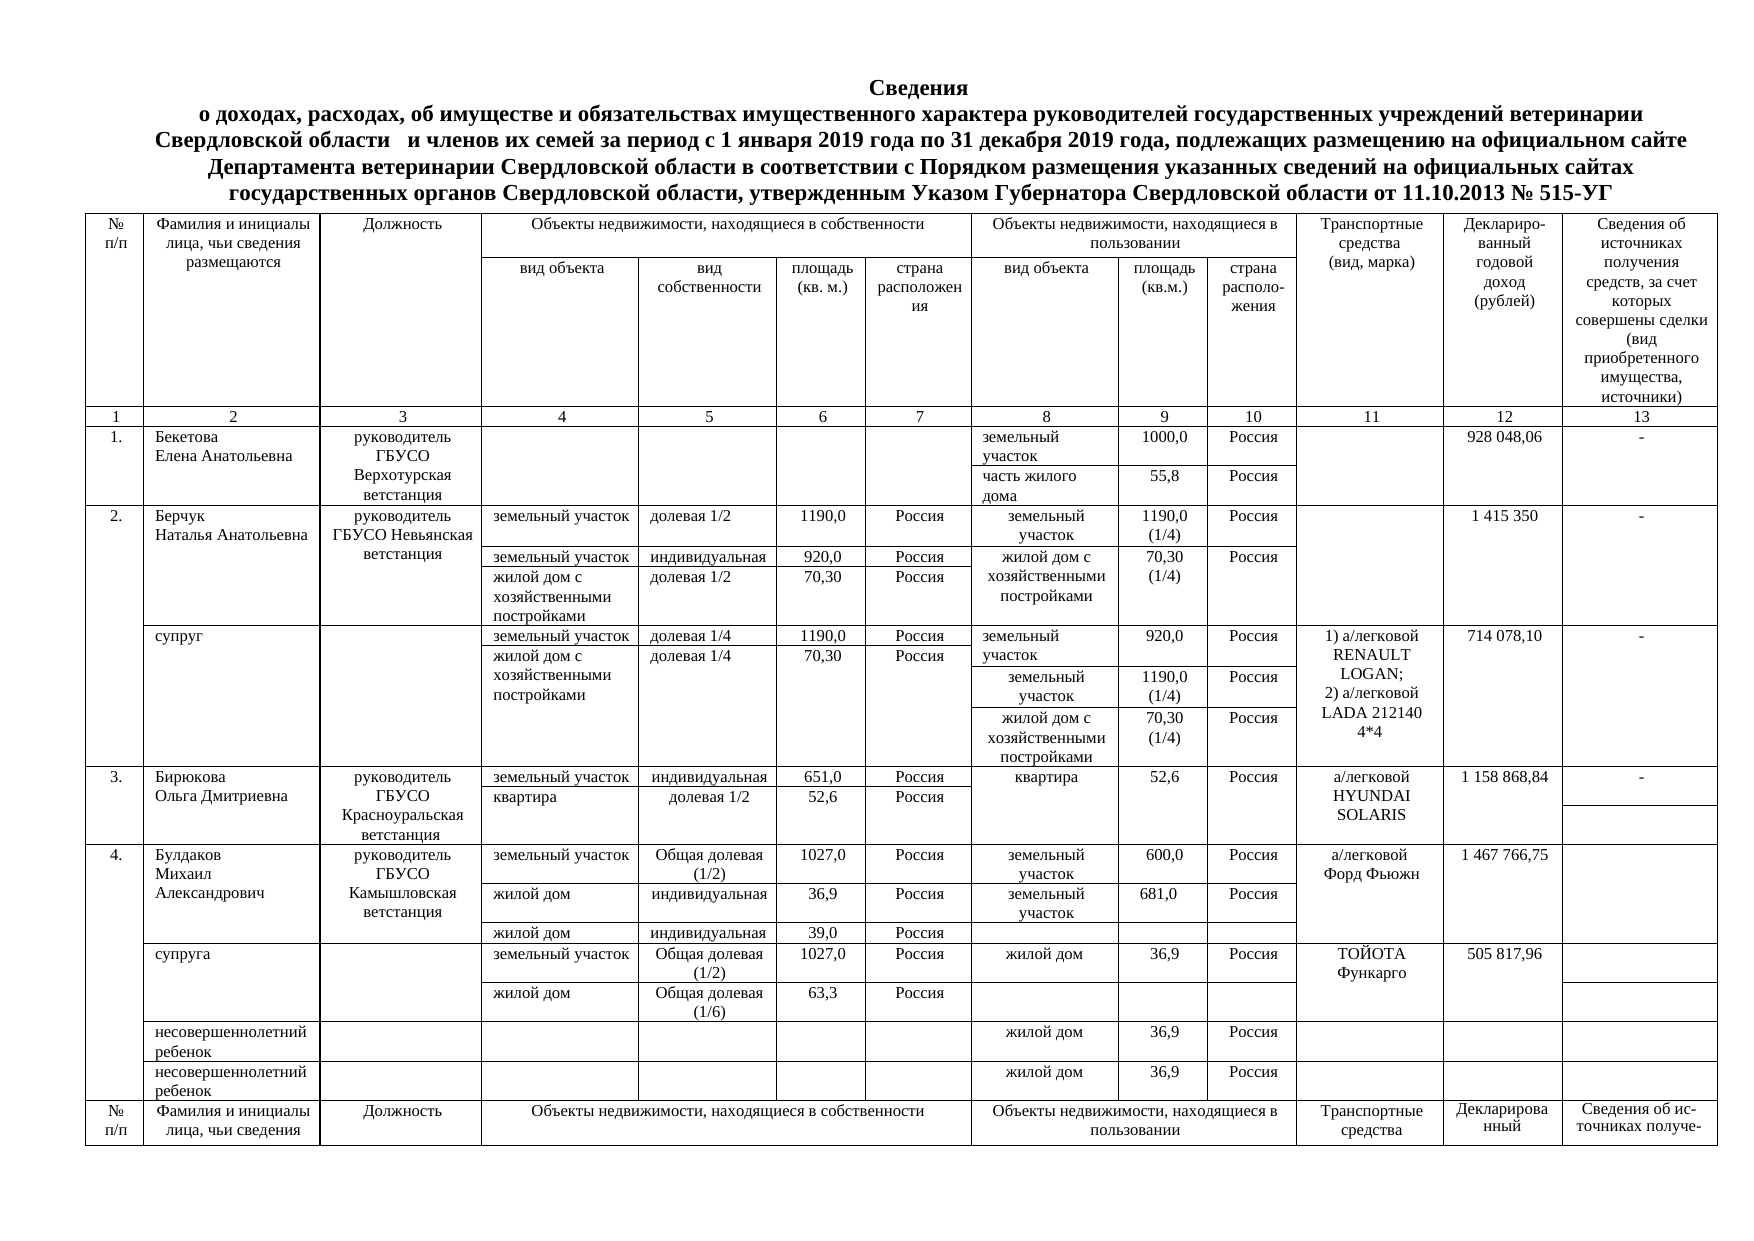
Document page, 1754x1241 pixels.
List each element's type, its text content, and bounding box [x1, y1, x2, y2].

table_cell 70,30 [777, 646, 865, 766]
table_cell [1563, 944, 1717, 982]
table_cell 10 [1208, 407, 1296, 426]
table_cell [777, 427, 865, 504]
table_cell [482, 427, 638, 504]
table_cell земельный участок [482, 626, 638, 645]
table_cell [1208, 983, 1296, 1021]
table_cell вид объекта [972, 258, 1118, 406]
table_cell квартира [972, 767, 1118, 843]
table_cell вид объекта [482, 258, 638, 406]
table_cell 70,30 (1/4) [1119, 708, 1207, 766]
table_cell Берчук Наталья Анатольевна [144, 506, 319, 625]
table_cell 36,9 [777, 884, 865, 922]
table_cell жилой дом [482, 983, 638, 1021]
table_cell 52,6 [1119, 767, 1207, 843]
table_cell Общая долевая (1/2) [639, 845, 776, 883]
table_cell [1297, 427, 1443, 504]
table_cell супруг [144, 626, 319, 766]
table_cell 1 158 868,84 [1444, 767, 1562, 843]
table_cell Россия [1208, 466, 1296, 504]
table_cell Россия [1208, 1062, 1296, 1100]
table_cell [482, 1062, 638, 1100]
table_cell Россия [1208, 708, 1296, 766]
text о доходах, расходах, об имуществе и обязательствах имущественного характера руководителей государственных учреждений ветеринарии Свердловской области и членов их семей за период с 1 января 2019 года по 31 декабря 2019 года, подлежащих размещению на официальном сайте Департамента ветеринарии Свердловской области в соответствии с Порядком размещения указанных сведений на официальных сайтах государственных органов Свердловской области, утвержденным Указом Губернатора Свердловской области от 11.10.2013 № 515-УГ [148, 100, 1695, 206]
table_cell 2. [86, 506, 143, 766]
table_cell 36,9 [1119, 1062, 1207, 1100]
table_cell [1563, 1022, 1717, 1061]
table_header Транспортные средства (вид, марка) [1297, 214, 1443, 406]
table_cell [777, 1022, 865, 1061]
table_cell [1563, 1062, 1717, 1100]
table_cell Фамилия и инициалы лица, чьи сведения [144, 1101, 319, 1145]
table_cell жилой дом с хозяйственными постройками [482, 567, 638, 625]
table_cell [321, 626, 481, 766]
table_cell Общая долевая (1/6) [639, 983, 776, 1021]
table_cell 52,6 [777, 787, 865, 843]
table_cell земельный участок [482, 944, 638, 982]
table_cell [1563, 845, 1717, 942]
table_cell земельный участок [482, 767, 638, 786]
table_cell Булдаков Михаил Александрович [144, 845, 319, 942]
table_cell Россия [1208, 427, 1296, 465]
table_cell земельный участок [482, 845, 638, 883]
table_cell жилой дом [482, 923, 638, 942]
table_cell Россия [866, 845, 971, 883]
table_cell 928 048,06 [1444, 427, 1562, 504]
table_cell 1000,0 [1119, 427, 1207, 465]
table_header Объекты недвижимости, находящиеся в собственности [482, 214, 971, 257]
table_cell 39,0 [777, 923, 865, 942]
table_header Деклариро-ванный годовой доход (рублей) [1444, 214, 1562, 406]
table_cell - [1563, 767, 1717, 805]
table_cell 2 [144, 407, 319, 426]
table_cell Бирюкова Ольга Дмитриевна [144, 767, 319, 843]
table_cell [1297, 506, 1443, 625]
table_cell часть жилого дома [972, 466, 1118, 504]
table_cell Россия [1208, 506, 1296, 546]
table_cell Россия [1208, 547, 1296, 625]
table_cell Бекетова Елена Анатольевна [144, 427, 319, 504]
table_cell 13 [1563, 407, 1717, 426]
table_cell 55,8 [1119, 466, 1207, 504]
table_cell 920,0 [777, 547, 865, 566]
table_cell долевая 1/4 [639, 626, 776, 645]
table_cell жилой дом с хозяйственными постройками [972, 547, 1118, 625]
table_cell Россия [866, 923, 971, 942]
table_header Сведения об источниках получения средств, за счет которых совершены сделки (вид приобретенного имущества, источники) [1563, 214, 1717, 406]
table_cell [639, 427, 776, 504]
table_cell 11 [1297, 407, 1443, 426]
table_cell [972, 983, 1118, 1021]
table_cell долевая 1/2 [639, 506, 776, 546]
table_cell 1190,0 [777, 626, 865, 645]
table_cell 600,0 [1119, 845, 1207, 883]
table_cell № п/п [86, 1101, 143, 1145]
table_cell 1. [86, 427, 143, 504]
table_cell 1) а/легковой RENAULT LOGAN; 2) а/легковой LADA 212140 4*4 [1297, 626, 1443, 766]
table_header № п/п [86, 214, 143, 406]
table_cell 1027,0 [777, 845, 865, 883]
table_cell 7 [866, 407, 971, 426]
table_cell [639, 1062, 776, 1100]
table_cell земельный участок [482, 547, 638, 566]
table_cell [866, 427, 971, 504]
table_cell супруга [144, 944, 319, 1021]
table_cell Декларирован­ный [1444, 1101, 1562, 1145]
table_cell Россия [1208, 845, 1296, 883]
table_cell [482, 1022, 638, 1061]
table_cell [777, 1062, 865, 1100]
table_cell страна расположения [866, 258, 971, 406]
table_cell Россия [1208, 944, 1296, 982]
table_cell [321, 1062, 481, 1100]
table_cell Россия [1208, 667, 1296, 707]
table_cell Общая долевая (1/2) [639, 944, 776, 982]
table_cell Транспортные средства [1297, 1101, 1443, 1145]
table_cell руководитель ГБУСО Невьянская ветстанция [321, 506, 481, 625]
table_cell жилой дом [972, 1022, 1118, 1061]
table_cell - [1563, 506, 1717, 625]
table_cell земельный участок [972, 506, 1118, 546]
table_cell [972, 923, 1118, 942]
table_cell Россия [866, 626, 971, 645]
table_cell индивидуальная [639, 767, 776, 786]
table_header Должность [321, 214, 481, 406]
table_cell 36,9 [1119, 944, 1207, 982]
table_cell руководитель ГБУСО Камышловская ветстанция [321, 845, 481, 942]
table_cell Россия [866, 646, 971, 766]
table_cell Россия [1208, 626, 1296, 666]
table_cell земельный участок [972, 845, 1118, 883]
table_cell долевая 1/2 [639, 787, 776, 843]
table_cell Россия [866, 547, 971, 566]
table_cell Россия [866, 767, 971, 786]
table_cell 8 [972, 407, 1118, 426]
table_cell [1208, 923, 1296, 942]
table_cell 9 [1119, 407, 1207, 426]
table_cell долевая 1/2 [639, 567, 776, 625]
table_cell несовершеннолетний ребенок [144, 1022, 319, 1061]
table_cell 681,0 [1119, 884, 1207, 922]
table_cell 6 [777, 407, 865, 426]
table_cell 70,30 (1/4) [1119, 547, 1207, 625]
table_cell Россия [1208, 767, 1296, 843]
table_cell а/легковой HYUNDAI SOLARIS [1297, 767, 1443, 843]
table_cell индивидуальная [639, 923, 776, 942]
table_cell 4. [86, 845, 143, 1100]
table_header Объекты недвижимости, находящиеся в пользовании [972, 214, 1296, 257]
table_cell земельный участок [972, 626, 1118, 666]
table_cell [1444, 1062, 1562, 1100]
table_header Фамилия и инициалы лица, чьи сведения размещаются [144, 214, 319, 406]
table_cell 1027,0 [777, 944, 865, 982]
table_cell - [1563, 626, 1717, 766]
table_cell Россия [866, 506, 971, 546]
table_cell а/легковой Форд Фьюжн [1297, 845, 1443, 942]
table_cell [1563, 806, 1717, 843]
table_cell долевая 1/4 [639, 646, 776, 766]
table_cell 5 [639, 407, 776, 426]
table_cell квартира [482, 787, 638, 843]
table_cell - [1563, 427, 1717, 504]
table_cell 1190,0 (1/4) [1119, 667, 1207, 707]
table_cell вид собственности [639, 258, 776, 406]
table_cell руководитель ГБУСО Красноуральская ветстанция [321, 767, 481, 843]
text Сведения [148, 74, 1695, 100]
table_cell Россия [1208, 1022, 1296, 1061]
table_cell Должность [321, 1101, 481, 1145]
table_cell [639, 1022, 776, 1061]
table_cell земельный участок [972, 427, 1118, 465]
table_cell Россия [866, 884, 971, 922]
table_cell несовершеннолетний ребенок [144, 1062, 319, 1100]
table_cell [866, 1062, 971, 1100]
table_cell 651,0 [777, 767, 865, 786]
table_cell 3. [86, 767, 143, 843]
table_cell Сведения об ис-точниках получе- [1563, 1101, 1717, 1145]
table_cell 714 078,10 [1444, 626, 1562, 766]
table_cell страна располо-жения [1208, 258, 1296, 406]
table_cell 12 [1444, 407, 1562, 426]
table_cell [1119, 983, 1207, 1021]
table_cell Объекты недвижимости, находящиеся в собственности [482, 1101, 971, 1145]
table_cell земельный участок [482, 506, 638, 546]
table_cell 36,9 [1119, 1022, 1207, 1061]
table_cell жилой дом [972, 944, 1118, 982]
table_cell [1297, 1062, 1443, 1100]
table_cell [321, 1022, 481, 1061]
table_cell [321, 944, 481, 1021]
table_cell земельный участок [972, 884, 1118, 922]
table_cell Объекты недвижимости, находящиеся в пользовании [972, 1101, 1296, 1145]
table_cell 1 415 350 [1444, 506, 1562, 625]
table_cell Россия [866, 944, 971, 982]
table_cell индивидуальная [639, 547, 776, 566]
table_cell руководитель ГБУСО Верхотурская ветстанция [321, 427, 481, 504]
table_cell жилой дом с хозяйственными постройками [972, 708, 1118, 766]
table_cell 3 [321, 407, 481, 426]
table_cell [1563, 983, 1717, 1021]
table_cell 1190,0 [777, 506, 865, 546]
table_cell [866, 1022, 971, 1061]
table_cell Россия [866, 787, 971, 843]
table_cell 70,30 [777, 567, 865, 625]
table_cell 920,0 [1119, 626, 1207, 666]
table_cell индивидуальная [639, 884, 776, 922]
table_cell ТОЙОТА Функарго [1297, 944, 1443, 1021]
table_cell [1444, 1022, 1562, 1061]
table_cell жилой дом [972, 1062, 1118, 1100]
table_cell 505 817,96 [1444, 944, 1562, 1021]
table_cell Россия [866, 567, 971, 625]
table_cell 1 467 766,75 [1444, 845, 1562, 942]
table_cell площадь (кв.м.) [1119, 258, 1207, 406]
table_cell [1119, 923, 1207, 942]
table_cell площадь (кв. м.) [777, 258, 865, 406]
table_cell жилой дом [482, 884, 638, 922]
table_cell земельный участок [972, 667, 1118, 707]
table_cell 1190,0 (1/4) [1119, 506, 1207, 546]
table_cell жилой дом с хозяйственными постройками [482, 646, 638, 766]
table_cell [1297, 1022, 1443, 1061]
table_cell 63,3 [777, 983, 865, 1021]
table_cell Россия [1208, 884, 1296, 922]
table_cell 1 [86, 407, 143, 426]
table_cell 4 [482, 407, 638, 426]
table_cell Россия [866, 983, 971, 1021]
